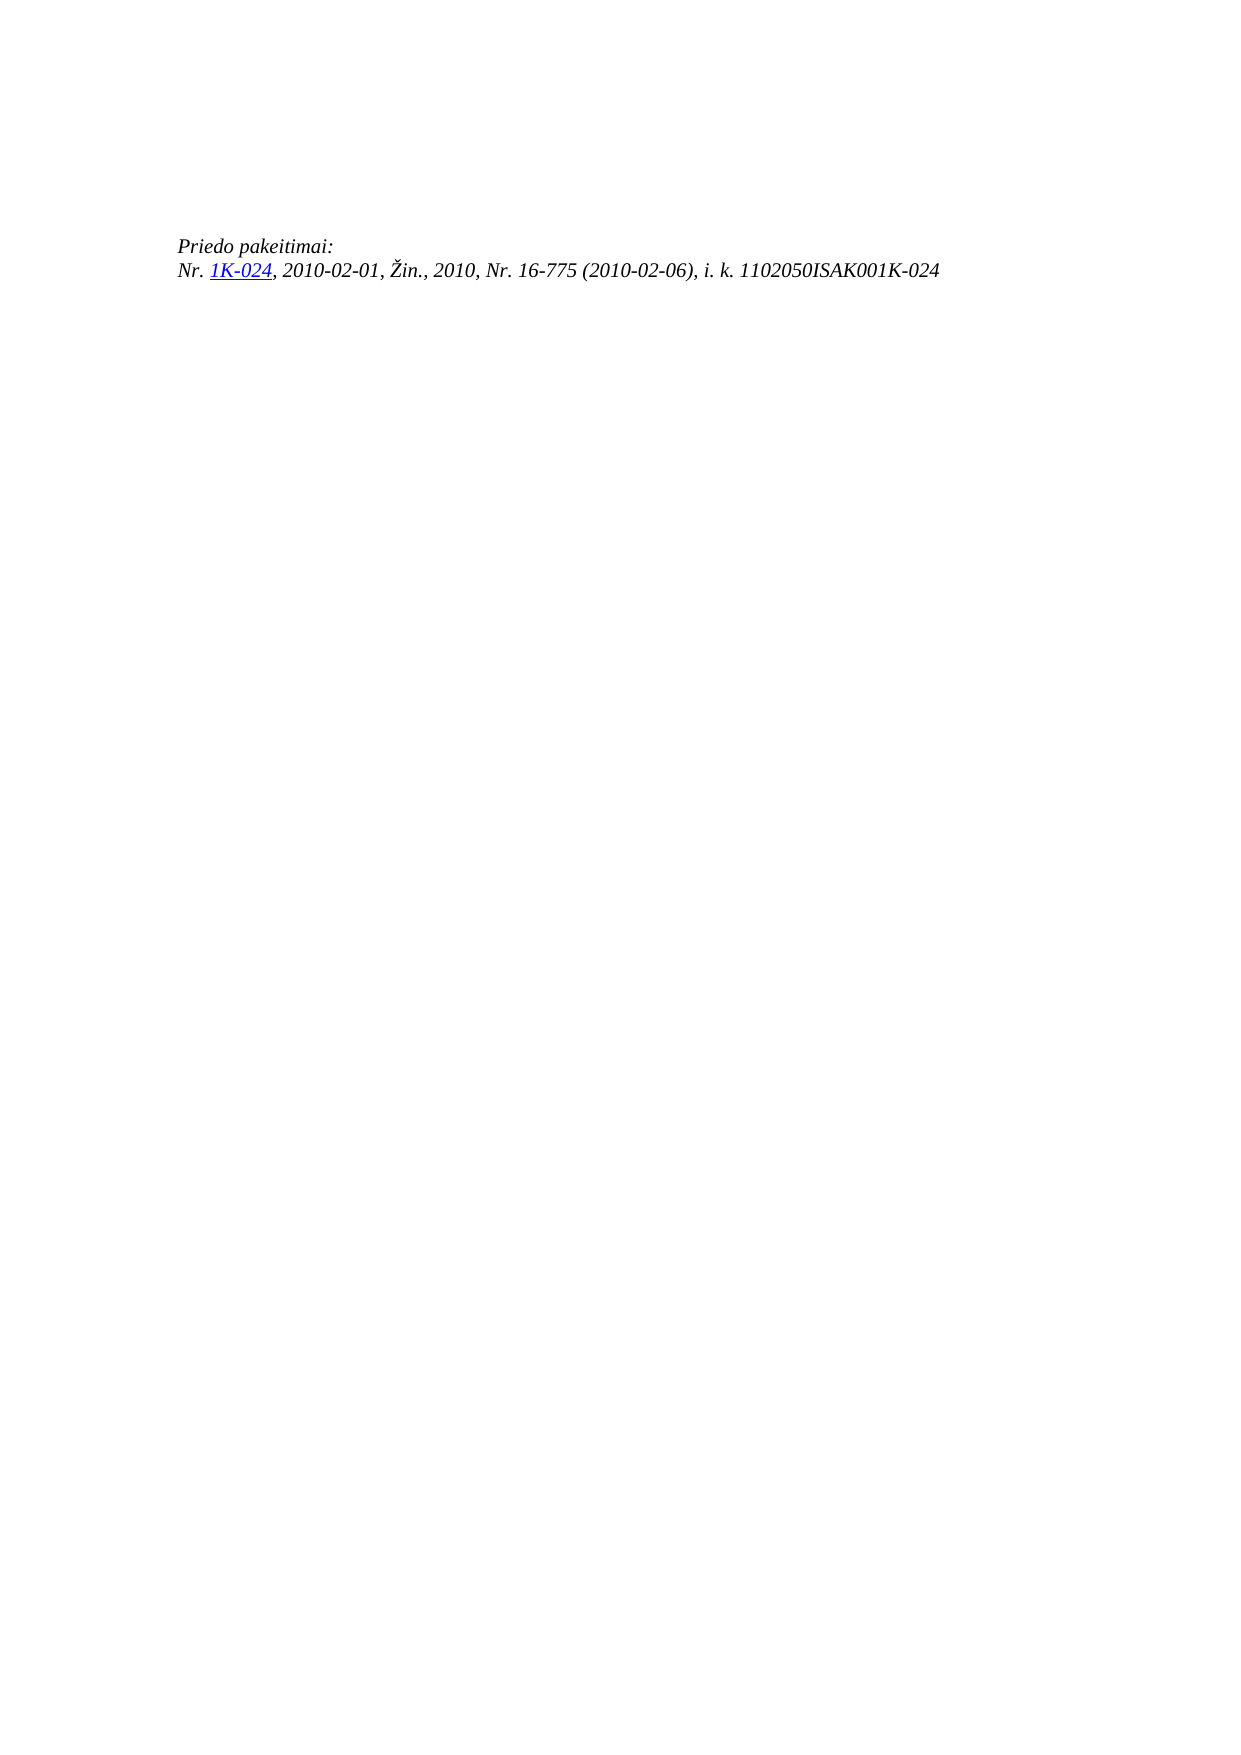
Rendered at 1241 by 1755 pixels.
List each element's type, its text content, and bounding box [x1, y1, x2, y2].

text Priedo pakeitimai: [177, 234, 1122, 258]
text Nr. 1K-024, 2010-02-01, Žin., 2010, Nr. 16-775 (2010-02-06), i. k. 1102050ISAK001K-024 [177, 258, 1122, 282]
